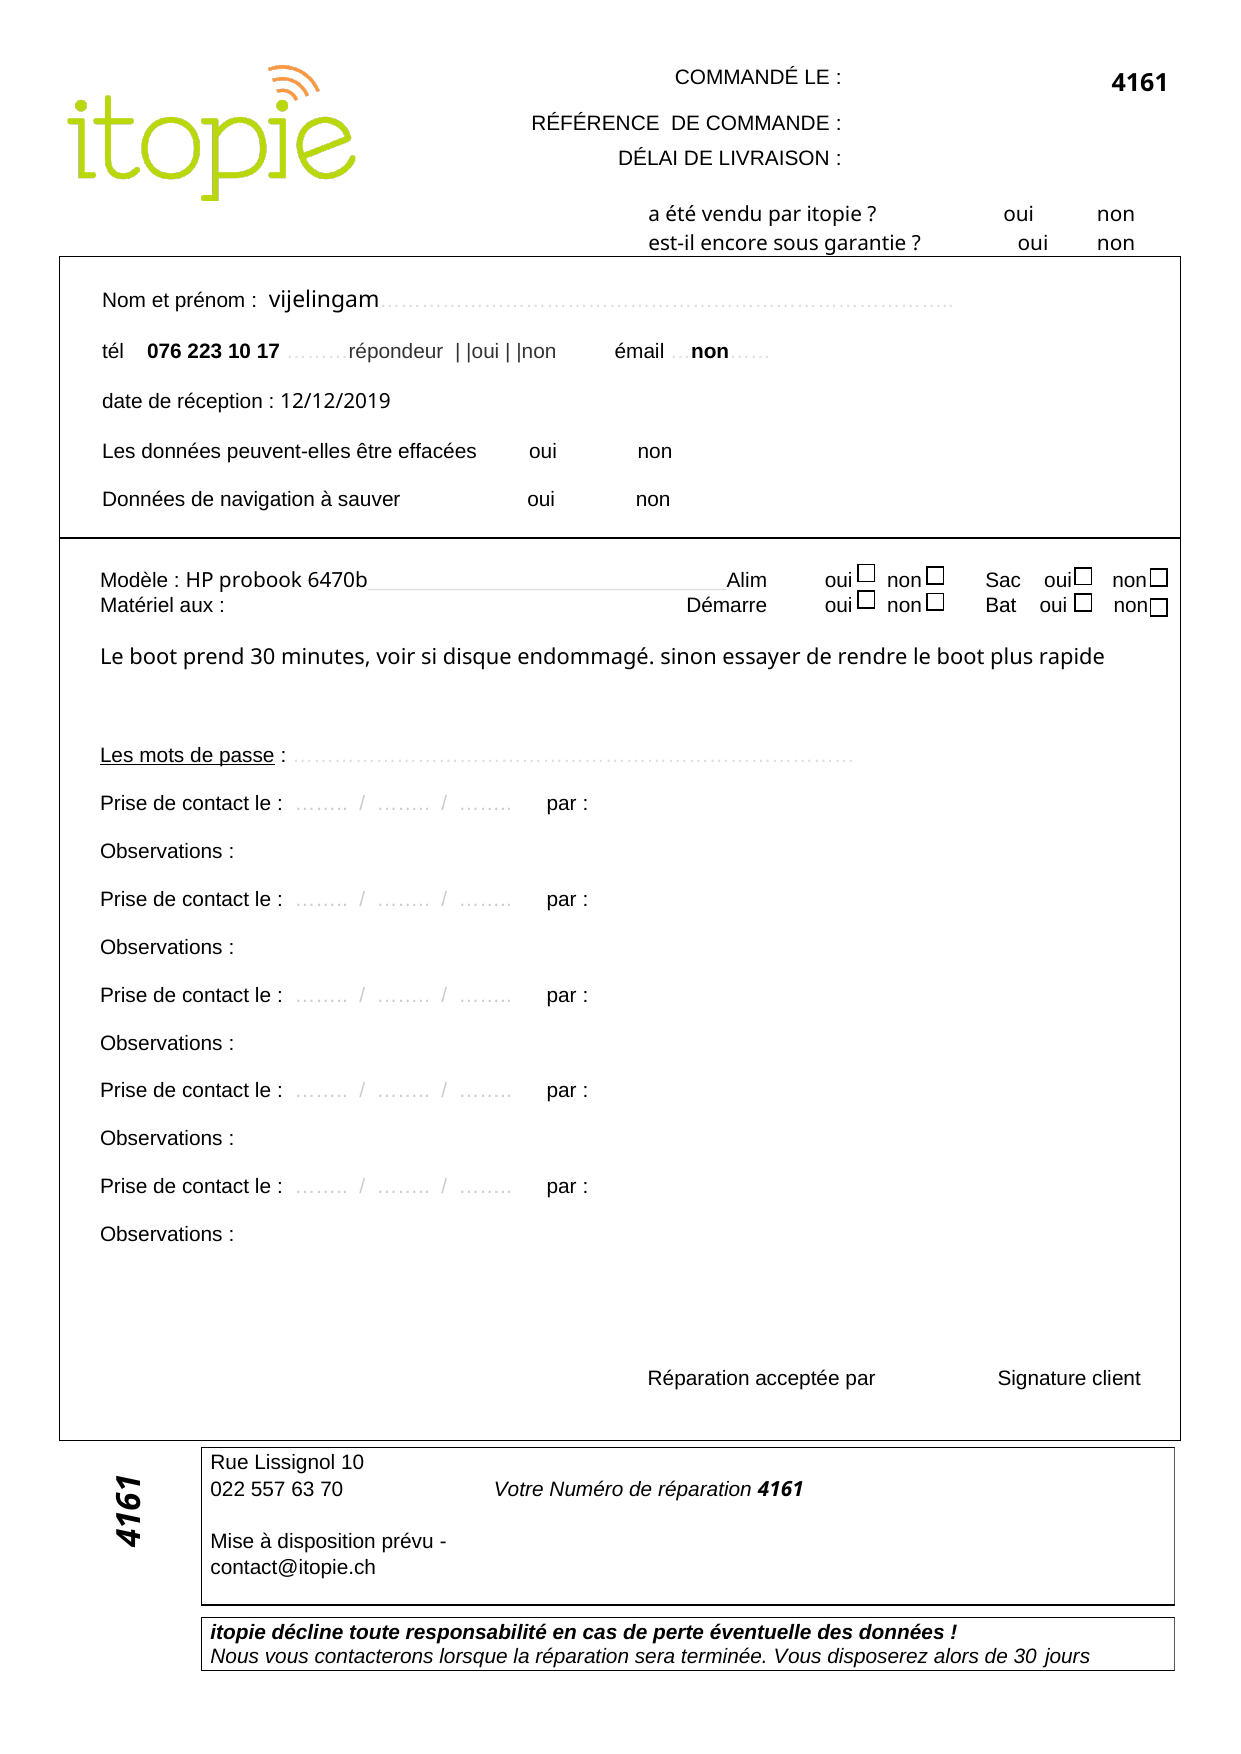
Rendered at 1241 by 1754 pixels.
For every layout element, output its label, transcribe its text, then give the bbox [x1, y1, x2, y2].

text date de réception : 12/12/2019 [60, 383, 1180, 415]
text Prise de contact le : …….. / …….. / …….. par : [60, 788, 1180, 815]
table_cell RÉFÉRENCE DE COMMANDE : [490, 105, 847, 140]
text tél 076 223 10 17 ………répondeur | |oui | |non émail …non…… [60, 335, 1180, 362]
text Modèle : HP probook 6470b Alim oui non Sac oui non [879, 562, 925, 590]
text est-il encore sous garantie ? oui non [59, 228, 1181, 256]
text Prise de contact le : …….. / …….. / …….. par : [60, 979, 1180, 1006]
text Modèle : HP probook 6470b Alim oui non Sac oui non [60, 562, 856, 590]
text a été vendu par itopie ? oui non [59, 199, 1181, 228]
text Prise de contact le : …….. / …….. / …….. par : [60, 1075, 1180, 1102]
text Les mots de passe : ……………………………………………………………………… [60, 740, 1180, 767]
picture [67, 65, 356, 201]
text Données de navigation à sauver oui non [60, 484, 1180, 511]
text Modèle : HP probook 6470b Alim oui non Sac oui non [948, 562, 1180, 590]
text Réparation acceptée par Signature client [60, 1363, 1180, 1390]
text Nom et prénom : vijelingam……………………………………………………………………….. [60, 280, 1180, 314]
text Observations : [60, 1123, 1180, 1150]
text Prise de contact le : …….. / …….. / …….. par : [60, 883, 1180, 911]
text Matériel aux : Démarre oui non Bat oui non [60, 590, 1180, 617]
table_header Rue Lissignol 10 022 557 63 70 Votre Numéro de réparation 4161 Mise à disposition prévu - contact@itopie.ch [195, 1441, 1180, 1611]
text Le boot prend 30 minutes, voir si disque endommagé. sinon essayer de rendre le boot plus rapide [60, 638, 1180, 671]
text Prise de contact le : …….. / …….. / …….. par : [60, 1171, 1180, 1198]
table_header COMMANDÉ LE : [490, 59, 847, 104]
text Les données peuvent-elles être effacées oui non [60, 436, 1180, 463]
table_cell [847, 105, 1180, 140]
text Observations : [60, 931, 1180, 958]
table_cell [847, 140, 1180, 175]
table_header 4161 [59, 1441, 195, 1677]
text Observations : [60, 836, 1180, 863]
text Observations : [60, 1027, 1180, 1054]
table_cell itopie décline toute responsabilité en cas de perte éventuelle des données ! Nous vous contacterons lorsque la réparation sera terminée. Vous disposerez alors de 30 jours [195, 1611, 1180, 1677]
table_header 4161 [847, 59, 1180, 104]
text Observations : [60, 1219, 1180, 1246]
table_cell DÉLAI DE LIVRAISON : [490, 140, 847, 175]
